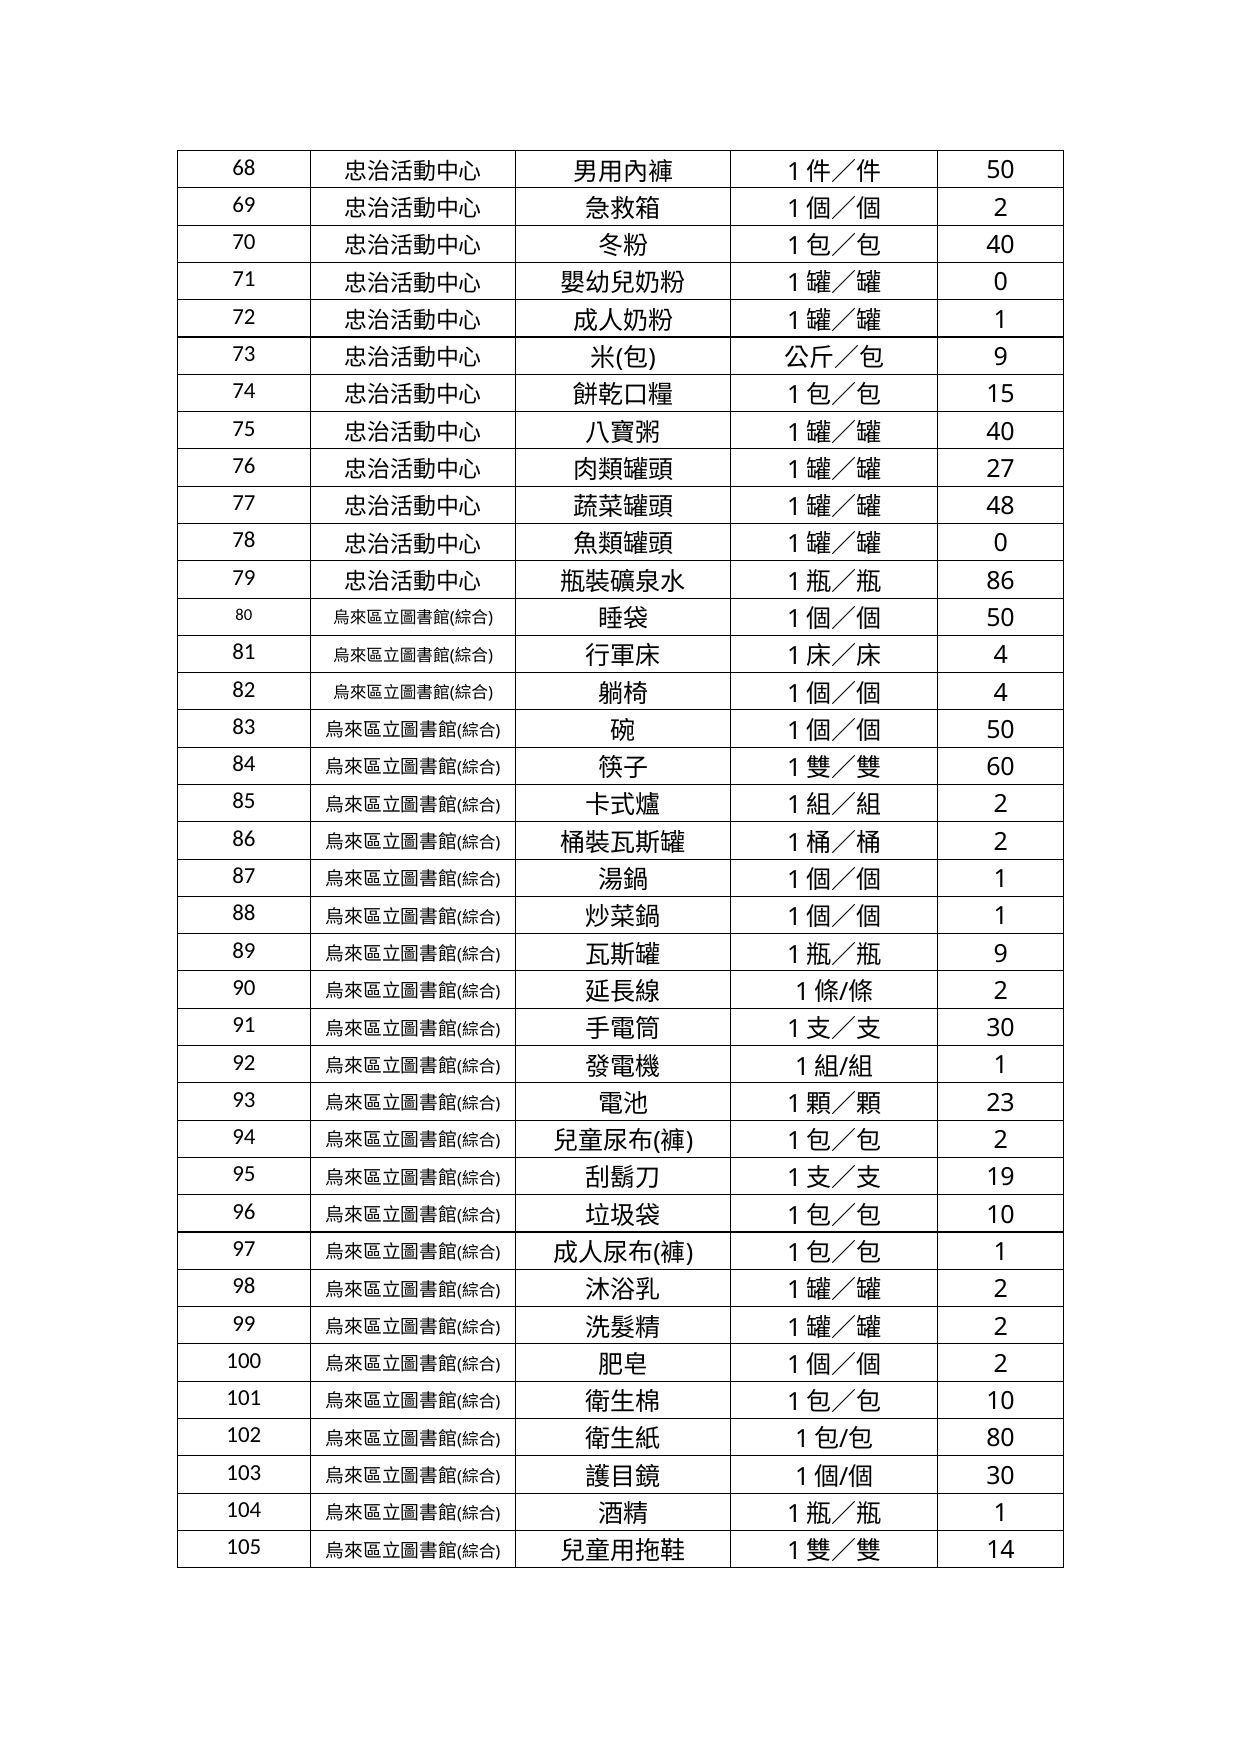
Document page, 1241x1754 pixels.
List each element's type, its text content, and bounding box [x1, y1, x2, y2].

table_cell 忠治活動中心 [311, 188, 515, 224]
table_cell 烏來區立圖書館(綜合) [311, 1121, 515, 1157]
table_cell 烏來區立圖書館(綜合) [311, 1233, 515, 1269]
table_cell 烏來區立圖書館(綜合) [311, 1382, 515, 1418]
table_cell 烏來區立圖書館(綜合) [311, 1195, 515, 1231]
table_cell 行軍床 [516, 636, 730, 672]
table_cell 1個／個 [731, 860, 937, 896]
table_cell 烏來區立圖書館(綜合) [311, 1494, 515, 1530]
table_cell 1個／個 [731, 188, 937, 224]
table_cell 烏來區立圖書館(綜合) [311, 860, 515, 896]
table_cell 105 [178, 1531, 310, 1567]
table_cell 米(包) [516, 338, 730, 374]
table_cell 1瓶／瓶 [731, 1494, 937, 1530]
table_cell 9 [938, 338, 1063, 374]
table_cell 86 [938, 561, 1063, 597]
table_cell 烏來區立圖書館(綜合) [311, 636, 515, 672]
table_cell 1雙／雙 [731, 748, 937, 784]
table_cell 68 [178, 151, 310, 187]
table_cell 100 [178, 1344, 310, 1381]
table_cell 80 [938, 1419, 1063, 1455]
table_cell 103 [178, 1456, 310, 1492]
table_cell 碗 [516, 710, 730, 747]
table_cell 1個／個 [731, 673, 937, 709]
table_cell 八寶粥 [516, 412, 730, 448]
table_cell 睡袋 [516, 599, 730, 635]
table_cell 1罐／罐 [731, 412, 937, 448]
table_cell 1個／個 [731, 897, 937, 933]
table_cell 烏來區立圖書館(綜合) [311, 1046, 515, 1082]
table_cell 0 [938, 263, 1063, 299]
table_cell 衛生紙 [516, 1419, 730, 1455]
table_cell 4 [938, 636, 1063, 672]
table_cell 78 [178, 524, 310, 560]
table_cell 烏來區立圖書館(綜合) [311, 1344, 515, 1381]
table_cell 1罐／罐 [731, 1307, 937, 1343]
table_cell 89 [178, 934, 310, 970]
table_cell 烏來區立圖書館(綜合) [311, 1270, 515, 1306]
table_cell 忠治活動中心 [311, 412, 515, 448]
table_cell 74 [178, 375, 310, 411]
table_cell 烏來區立圖書館(綜合) [311, 710, 515, 747]
table_cell 1罐／罐 [731, 449, 937, 486]
table_cell 炒菜鍋 [516, 897, 730, 933]
table_cell 94 [178, 1121, 310, 1157]
table_cell 烏來區立圖書館(綜合) [311, 897, 515, 933]
table_cell 87 [178, 860, 310, 896]
table_cell 30 [938, 1009, 1063, 1045]
table_cell 躺椅 [516, 673, 730, 709]
table_cell 79 [178, 561, 310, 597]
table_cell 86 [178, 822, 310, 858]
table_cell 50 [938, 151, 1063, 187]
table_cell 90 [178, 971, 310, 1008]
table_cell 男用內褲 [516, 151, 730, 187]
table_cell 湯鍋 [516, 860, 730, 896]
table_cell 48 [938, 487, 1063, 523]
table_cell 73 [178, 338, 310, 374]
table_cell 護目鏡 [516, 1456, 730, 1492]
table_cell 冬粉 [516, 226, 730, 262]
table_cell 91 [178, 1009, 310, 1045]
table_cell 69 [178, 188, 310, 224]
table_cell 衛生棉 [516, 1382, 730, 1418]
table_cell 60 [938, 748, 1063, 784]
table_cell 1顆／顆 [731, 1083, 937, 1119]
table_cell 烏來區立圖書館(綜合) [311, 822, 515, 858]
table_cell 9 [938, 934, 1063, 970]
table_cell 23 [938, 1083, 1063, 1119]
table_cell 1個／個 [731, 599, 937, 635]
table_cell 1 [938, 860, 1063, 896]
table_cell 電池 [516, 1083, 730, 1119]
table_cell 魚類罐頭 [516, 524, 730, 560]
table_cell 50 [938, 599, 1063, 635]
table_cell 忠治活動中心 [311, 151, 515, 187]
table_cell 1罐／罐 [731, 524, 937, 560]
table_cell 延長線 [516, 971, 730, 1008]
table_cell 1包／包 [731, 226, 937, 262]
table_cell 1包/包 [731, 1419, 937, 1455]
table_cell 忠治活動中心 [311, 226, 515, 262]
table_cell 桶裝瓦斯罐 [516, 822, 730, 858]
table_cell 40 [938, 226, 1063, 262]
table_cell 10 [938, 1195, 1063, 1231]
table_cell 1罐／罐 [731, 263, 937, 299]
table_cell 瓶裝礦泉水 [516, 561, 730, 597]
table_cell 2 [938, 1121, 1063, 1157]
table_cell 忠治活動中心 [311, 449, 515, 486]
table_cell 1個／個 [731, 710, 937, 747]
table_cell 82 [178, 673, 310, 709]
table_cell 烏來區立圖書館(綜合) [311, 599, 515, 635]
table_cell 98 [178, 1270, 310, 1306]
table_cell 85 [178, 785, 310, 821]
table_cell 酒精 [516, 1494, 730, 1530]
table_cell 忠治活動中心 [311, 375, 515, 411]
table_cell 93 [178, 1083, 310, 1119]
table_cell 嬰幼兒奶粉 [516, 263, 730, 299]
table_cell 19 [938, 1158, 1063, 1194]
table_cell 15 [938, 375, 1063, 411]
table_cell 75 [178, 412, 310, 448]
table_cell 肉類罐頭 [516, 449, 730, 486]
table_cell 刮鬍刀 [516, 1158, 730, 1194]
table_cell 兒童用拖鞋 [516, 1531, 730, 1567]
table_cell 14 [938, 1531, 1063, 1567]
table_cell 1包／包 [731, 1382, 937, 1418]
table_cell 40 [938, 412, 1063, 448]
table_cell 垃圾袋 [516, 1195, 730, 1231]
table_cell 忠治活動中心 [311, 561, 515, 597]
table_cell 烏來區立圖書館(綜合) [311, 785, 515, 821]
table_cell 2 [938, 1344, 1063, 1381]
table_cell 洗髮精 [516, 1307, 730, 1343]
table_cell 1包／包 [731, 1195, 937, 1231]
table_cell 2 [938, 188, 1063, 224]
table_cell 84 [178, 748, 310, 784]
table_cell 104 [178, 1494, 310, 1530]
table_cell 公斤／包 [731, 338, 937, 374]
table_cell 1個／個 [731, 1344, 937, 1381]
table_cell 10 [938, 1382, 1063, 1418]
table_cell 烏來區立圖書館(綜合) [311, 673, 515, 709]
table_cell 1 [938, 1494, 1063, 1530]
table_cell 忠治活動中心 [311, 300, 515, 336]
table_cell 102 [178, 1419, 310, 1455]
table_cell 烏來區立圖書館(綜合) [311, 1158, 515, 1194]
table_cell 101 [178, 1382, 310, 1418]
table_cell 烏來區立圖書館(綜合) [311, 1009, 515, 1045]
table_cell 1包／包 [731, 375, 937, 411]
table_cell 50 [938, 710, 1063, 747]
table_cell 2 [938, 1270, 1063, 1306]
table_cell 96 [178, 1195, 310, 1231]
table_cell 卡式爐 [516, 785, 730, 821]
table_cell 1罐／罐 [731, 1270, 937, 1306]
table_cell 77 [178, 487, 310, 523]
table_cell 1 [938, 897, 1063, 933]
table_cell 發電機 [516, 1046, 730, 1082]
table_cell 忠治活動中心 [311, 487, 515, 523]
table_cell 1 [938, 1046, 1063, 1082]
table_cell 烏來區立圖書館(綜合) [311, 934, 515, 970]
table_cell 1桶／桶 [731, 822, 937, 858]
table_cell 烏來區立圖書館(綜合) [311, 1307, 515, 1343]
table_cell 1條/條 [731, 971, 937, 1008]
table_cell 烏來區立圖書館(綜合) [311, 971, 515, 1008]
table_cell 27 [938, 449, 1063, 486]
table_cell 71 [178, 263, 310, 299]
table_cell 99 [178, 1307, 310, 1343]
table_cell 1包／包 [731, 1233, 937, 1269]
table_cell 烏來區立圖書館(綜合) [311, 1531, 515, 1567]
table_cell 忠治活動中心 [311, 524, 515, 560]
table_cell 1件／件 [731, 151, 937, 187]
table_cell 筷子 [516, 748, 730, 784]
table_cell 2 [938, 1307, 1063, 1343]
table_cell 1組／組 [731, 785, 937, 821]
table_cell 1支／支 [731, 1158, 937, 1194]
table_cell 1支／支 [731, 1009, 937, 1045]
table_cell 97 [178, 1233, 310, 1269]
table_cell 1組/組 [731, 1046, 937, 1082]
table_cell 83 [178, 710, 310, 747]
table_cell 兒童尿布(褲) [516, 1121, 730, 1157]
table_cell 沐浴乳 [516, 1270, 730, 1306]
table_cell 肥皂 [516, 1344, 730, 1381]
table_cell 0 [938, 524, 1063, 560]
table_cell 1瓶／瓶 [731, 561, 937, 597]
table_cell 1罐／罐 [731, 300, 937, 336]
table_cell 烏來區立圖書館(綜合) [311, 748, 515, 784]
table_cell 1罐／罐 [731, 487, 937, 523]
table_cell 92 [178, 1046, 310, 1082]
table_cell 88 [178, 897, 310, 933]
table_cell 烏來區立圖書館(綜合) [311, 1419, 515, 1455]
table_cell 1床／床 [731, 636, 937, 672]
table_cell 30 [938, 1456, 1063, 1492]
table_cell 急救箱 [516, 188, 730, 224]
table_cell 1瓶／瓶 [731, 934, 937, 970]
table_cell 1雙／雙 [731, 1531, 937, 1567]
table_cell 80 [178, 599, 310, 635]
table_cell 2 [938, 785, 1063, 821]
table_cell 70 [178, 226, 310, 262]
table_cell 成人奶粉 [516, 300, 730, 336]
table_cell 1包／包 [731, 1121, 937, 1157]
table_cell 蔬菜罐頭 [516, 487, 730, 523]
table_cell 1個/個 [731, 1456, 937, 1492]
table_cell 1 [938, 300, 1063, 336]
table_cell 81 [178, 636, 310, 672]
table_cell 忠治活動中心 [311, 338, 515, 374]
table_cell 瓦斯罐 [516, 934, 730, 970]
table_cell 4 [938, 673, 1063, 709]
table_cell 72 [178, 300, 310, 336]
table_cell 手電筒 [516, 1009, 730, 1045]
table_cell 95 [178, 1158, 310, 1194]
table_cell 成人尿布(褲) [516, 1233, 730, 1269]
table_cell 烏來區立圖書館(綜合) [311, 1456, 515, 1492]
table_cell 76 [178, 449, 310, 486]
table_cell 2 [938, 971, 1063, 1008]
table_cell 2 [938, 822, 1063, 858]
table_cell 烏來區立圖書館(綜合) [311, 1083, 515, 1119]
table_cell 忠治活動中心 [311, 263, 515, 299]
table_cell 1 [938, 1233, 1063, 1269]
table_cell 餅乾口糧 [516, 375, 730, 411]
